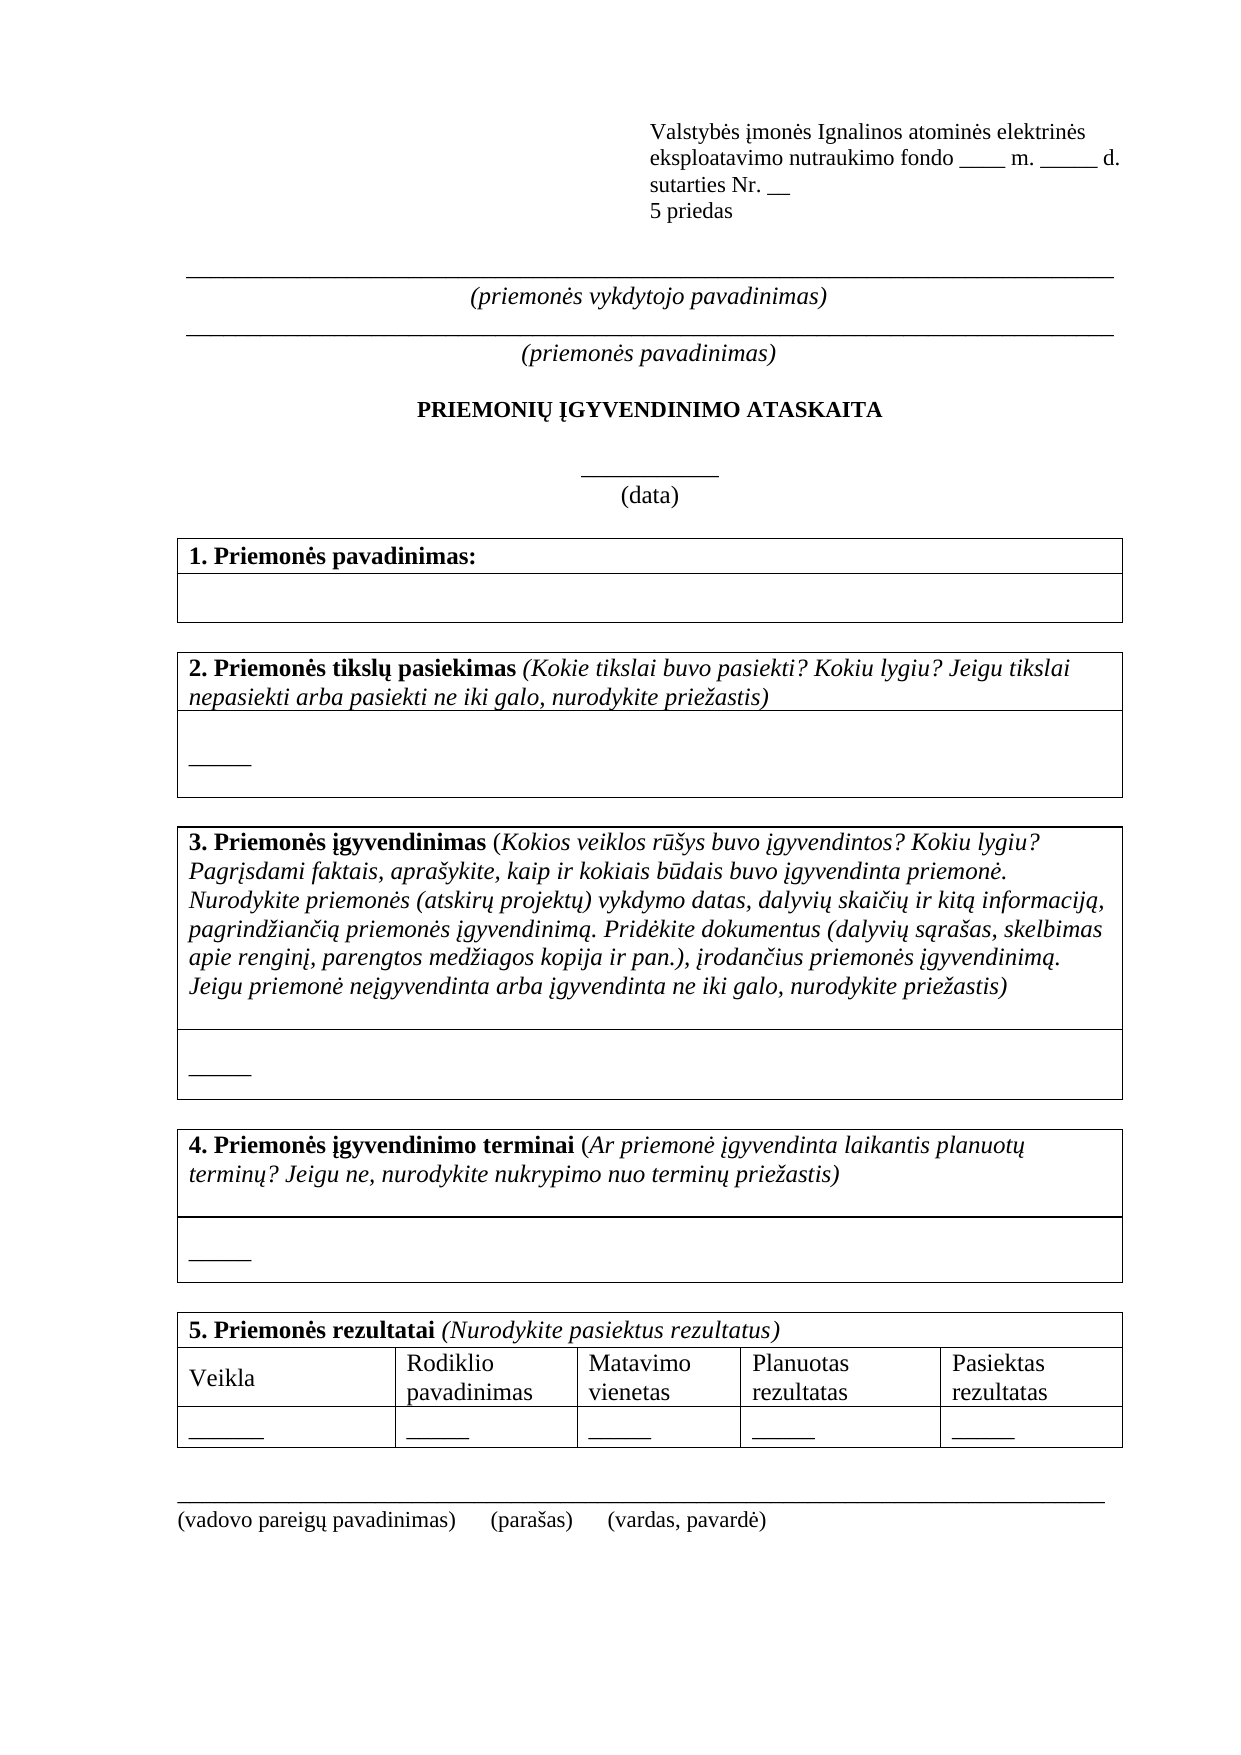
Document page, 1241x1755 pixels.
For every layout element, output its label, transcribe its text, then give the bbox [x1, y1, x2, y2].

text PRIEMONIŲ ĮGYVENDINIMO ATASKAITA [177, 396, 1122, 422]
text _ [177, 310, 1122, 338]
table_cell _____ [741, 1407, 940, 1447]
table_header 5. Priemonės rezultatai (Nurodykite pasiektus rezultatus) [178, 1313, 1122, 1347]
table_cell [178, 574, 1122, 622]
table_header 3. Priemonės įgyvendinimas (Kokios veiklos rūšys buvo įgyvendintos? Kokiu lygiu? Pagrįsdami faktais, aprašykite, kaip ir kokiais būdais buvo įgyvendinta priemonė. Nurodykite priemonės (atskirų projektų) vykdymo datas, dalyvių skaičių ir kitą informaciją, pagrindžiančią priemonės įgyvendinimą. Pridėkite dokumentus (dalyvių sąrašas, skelbimas apie renginį, parengtos medžiagos kopija ir pan.), įrodančius priemonės įgyvendinimą. Jeigu priemonė neįgyvendinta arba įgyvendinta ne iki galo, nurodykite priežastis) [178, 828, 1122, 1029]
text (vadovo pareigų pavadinimas) (parašas) (vardas, pavardė) [177, 1506, 1122, 1532]
table_header 2. Priemonės tikslų pasiekimas (Kokie tikslai buvo pasiekti? Kokiu lygiu? Jeigu tikslai nepasiekti arba pasiekti ne iki galo, nurodykite priežastis) [178, 653, 1122, 710]
table_cell _____ [178, 711, 1122, 797]
table_cell ______ [178, 1407, 395, 1447]
text _ [177, 1477, 1122, 1506]
table_header 4. Priemonės įgyvendinimo terminai (Ar priemonė įgyvendinta laikantis planuotų terminų? Jeigu ne, nurodykite nukrypimo nuo terminų priežastis) [178, 1130, 1122, 1216]
table_cell Pasiektas rezultatas [941, 1348, 1122, 1406]
table_header 1. Priemonės pavadinimas: [178, 539, 1122, 573]
table_cell _____ [178, 1030, 1122, 1099]
table_cell _____ [578, 1407, 740, 1447]
text Valstybės įmonės Ignalinos atominės elektrinės eksploatavimo nutraukimo fondo ____ m. _____ d. sutarties Nr. __ [649, 118, 1122, 197]
table_cell Veikla [178, 1348, 395, 1406]
text 5 priedas [649, 197, 1122, 223]
text (priemonės vykdytojo pavadinimas) [177, 281, 1122, 310]
table_cell Planuotas rezultatas [741, 1348, 940, 1406]
text ___________ [177, 451, 1122, 480]
table_cell Rodiklio pavadinimas [396, 1348, 577, 1406]
table_cell _____ [941, 1407, 1122, 1447]
table_cell _____ [396, 1407, 577, 1447]
text (priemonės pavadinimas) [177, 338, 1122, 367]
table_cell _____ [178, 1218, 1122, 1282]
table_cell Matavimo vienetas [578, 1348, 740, 1406]
text _ [177, 252, 1122, 281]
text (data) [177, 480, 1122, 509]
